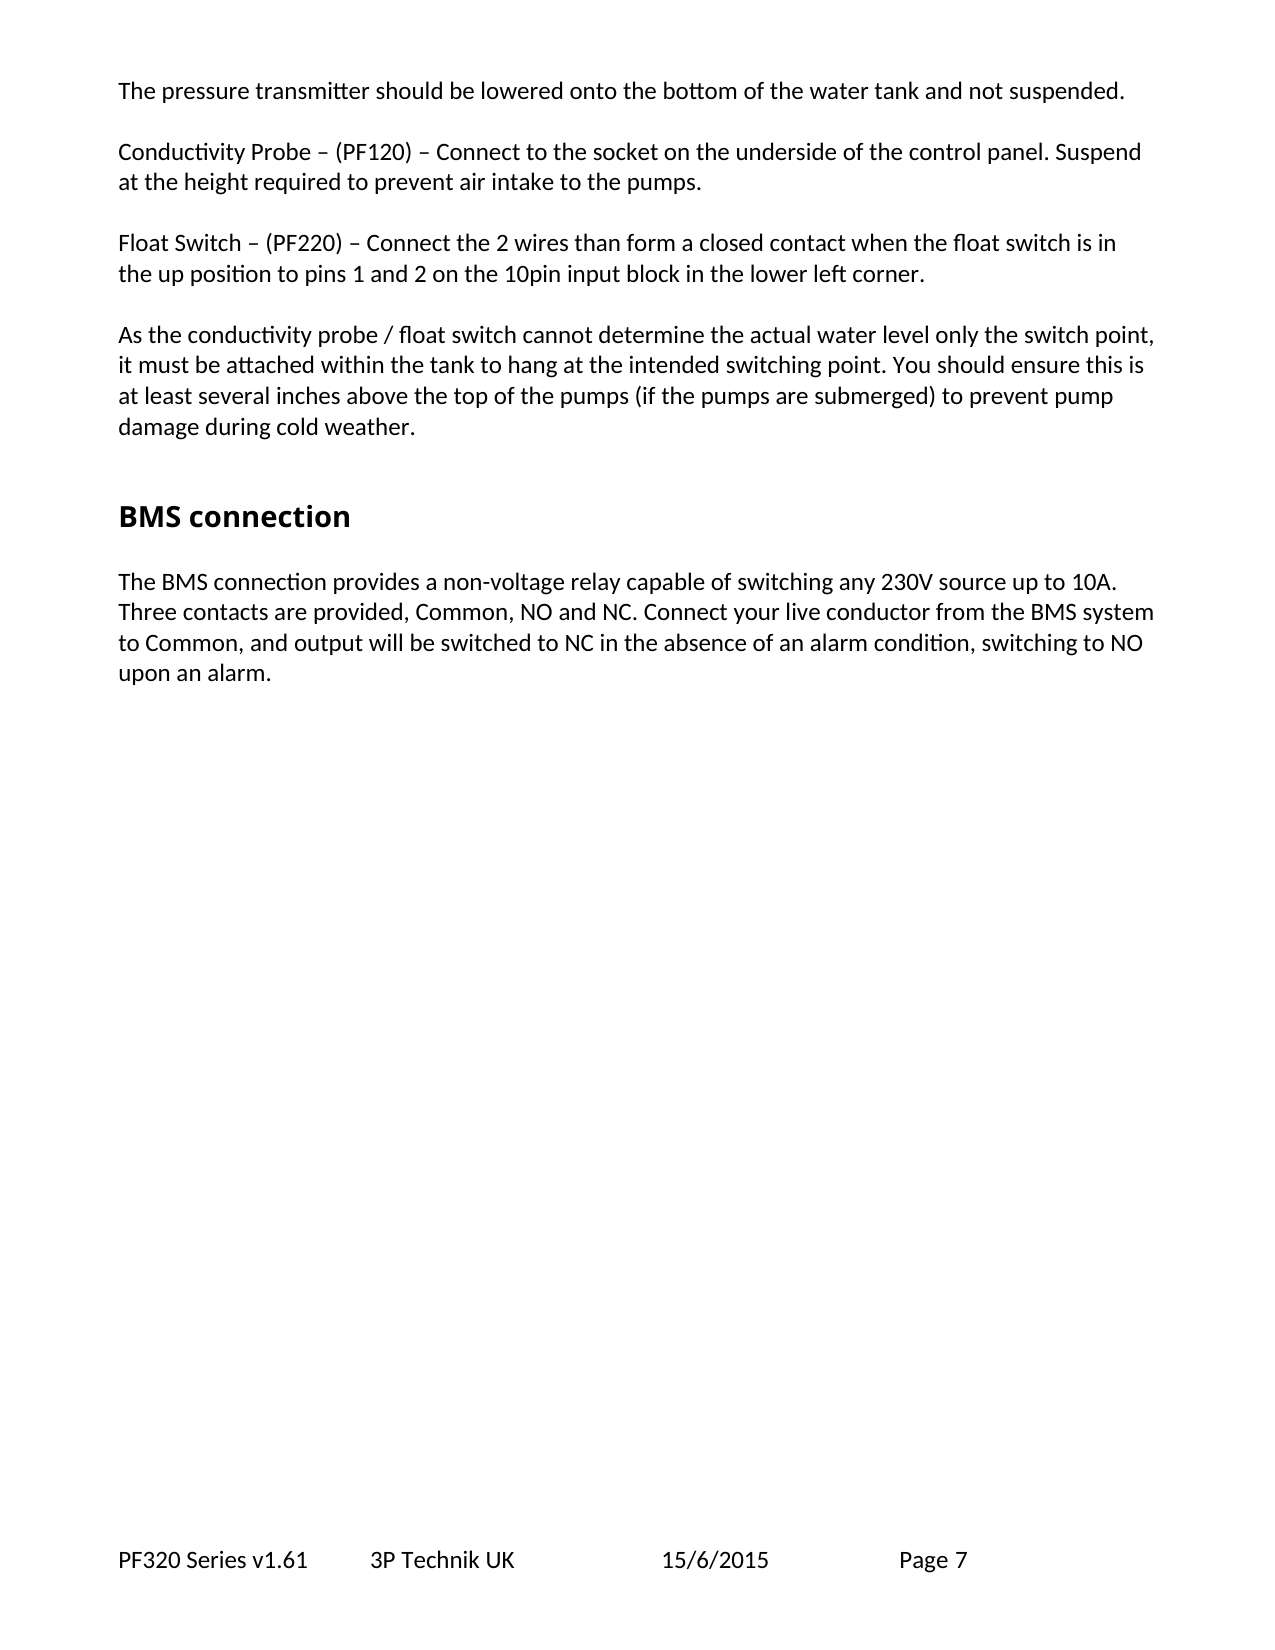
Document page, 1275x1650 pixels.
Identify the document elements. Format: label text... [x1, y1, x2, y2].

text As the conductivity probe / float switch cannot determine the actual water level only the switch point, it must be attached within the tank to hang at the intended switching point. You should ensure this is at least several inches above the top of the pumps (if the pumps are submerged) to prevent pump damage during cold weather. [118, 319, 1157, 441]
text The BMS connection provides a non-voltage relay capable of switching any 230V source up to 10A. Three contacts are provided, Common, NO and NC. Connect your live conductor from the BMS system to Common, and output will be switched to NC in the absence of an alarm condition, switching to NO upon an alarm. [118, 566, 1157, 688]
text Float Switch – (PF220) – Connect the 2 wires than form a closed contact when the float switch is in the up position to pins 1 and 2 on the 10pin input block in the lower left corner. [118, 228, 1157, 289]
text The pressure transmitter should be lowered onto the bottom of the water tank and not suspended. [118, 75, 1157, 106]
subtitle BMS connection [118, 497, 1157, 536]
text Conductivity Probe – (PF120) – Connect to the socket on the underside of the control panel. Suspend at the height required to prevent air intake to the pumps. [118, 136, 1157, 197]
